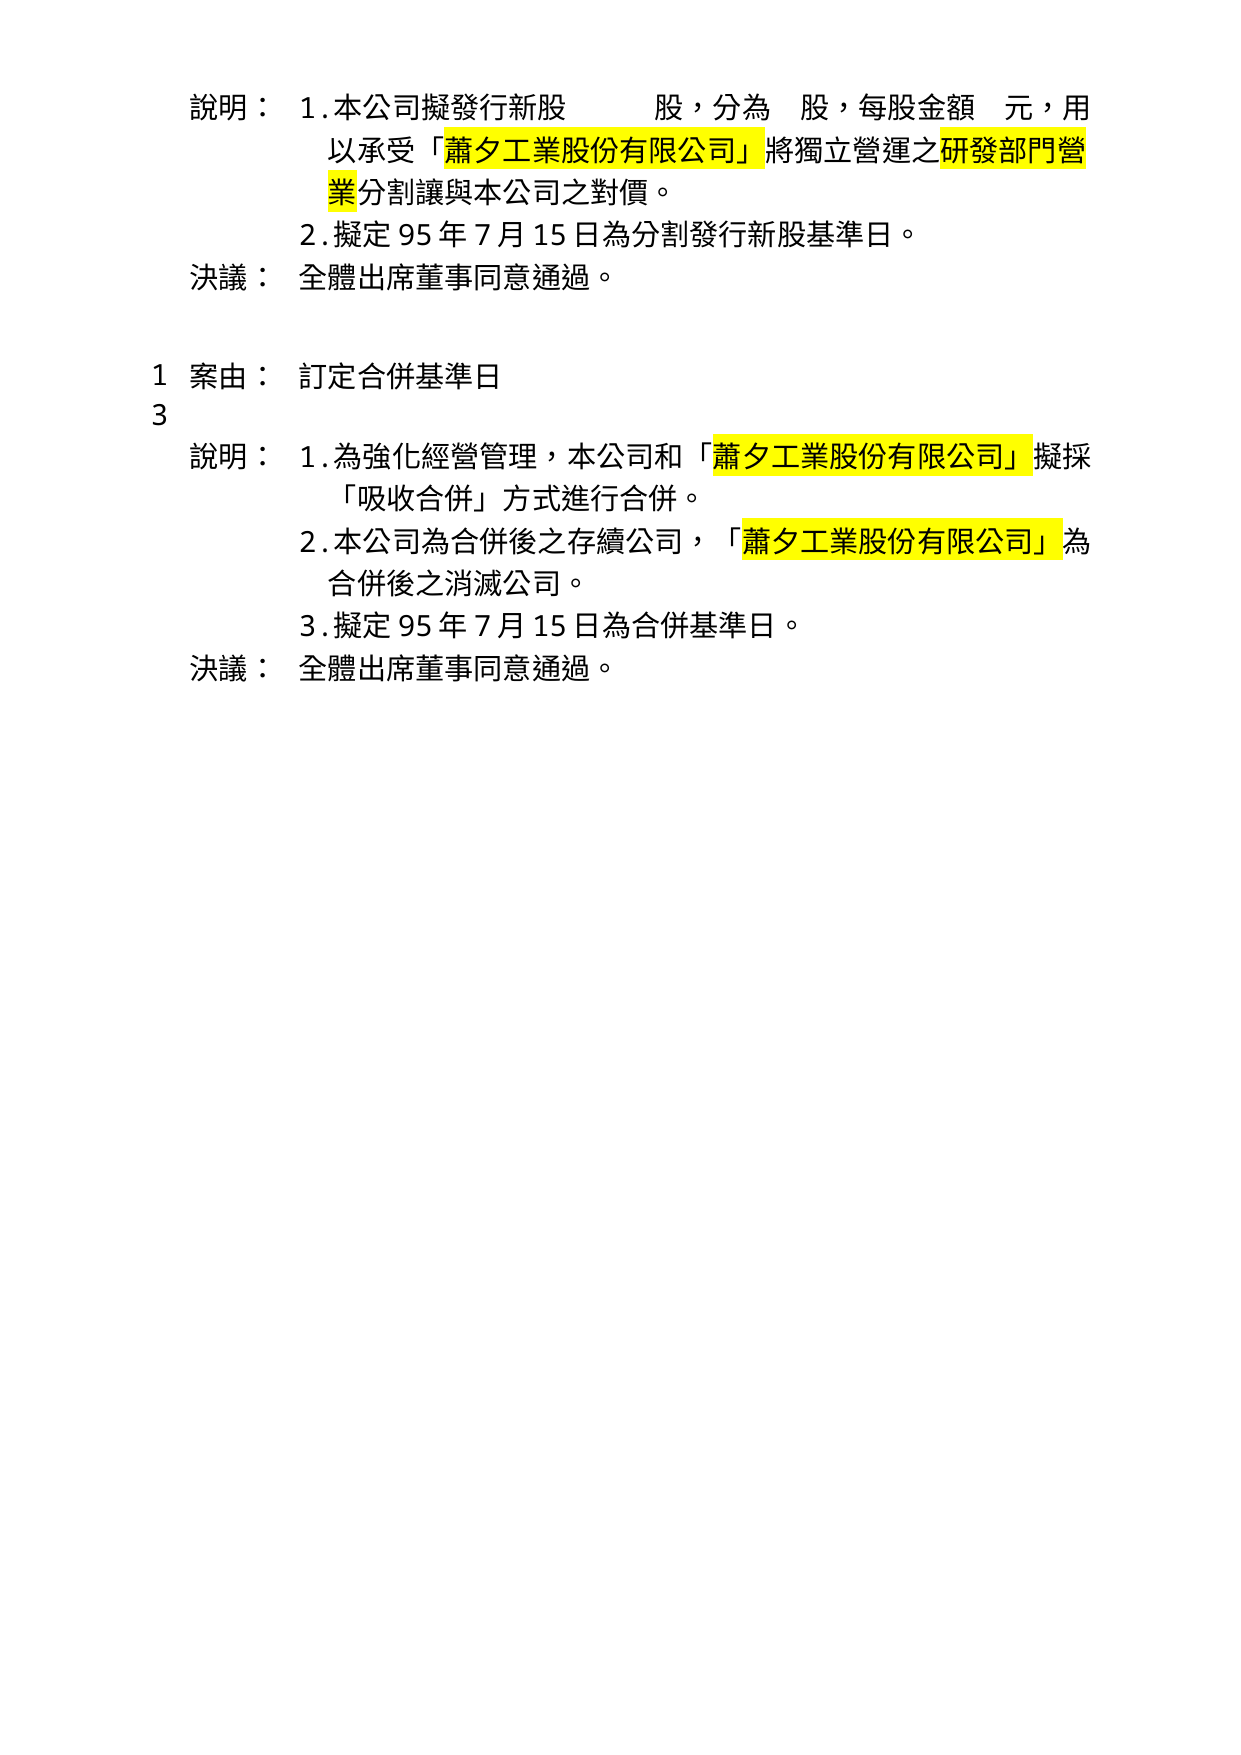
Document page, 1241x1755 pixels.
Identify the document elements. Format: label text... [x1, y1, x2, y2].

table_cell [148, 85, 187, 254]
table_cell [148, 645, 187, 687]
table_cell 決議： [187, 254, 296, 297]
table_cell 1.為強化經營管理，本公司和「蕭夕工業股份有限公司」擬採「吸收合併」方式進行合併。 2.本公司為合併後之存續公司，「蕭夕工業股份有限公司」為合併後之消滅公司。 3.擬定95年7月15日為合併基準日。 [296, 434, 1098, 645]
table_cell 說明： [187, 85, 296, 254]
table_cell 全體出席董事同意通過。 [296, 254, 1098, 297]
table_cell [148, 434, 187, 645]
table_header 13 [148, 354, 187, 433]
table_header 訂定合併基準日 [296, 354, 1098, 433]
table_cell 說明： [187, 434, 296, 645]
table_cell 決議： [187, 645, 296, 687]
table_header 案由： [187, 354, 296, 433]
table_cell 1.本公司擬發行新股 股，分為 股，每股金額 元，用以承受「蕭夕工業股份有限公司」將獨立營運之研發部門營業分割讓與本公司之對價。 2.擬定95年7月15日為分割發行新股基準日。 [296, 85, 1098, 254]
table_cell 全體出席董事同意通過。 [296, 645, 1098, 687]
table_cell [148, 254, 187, 297]
